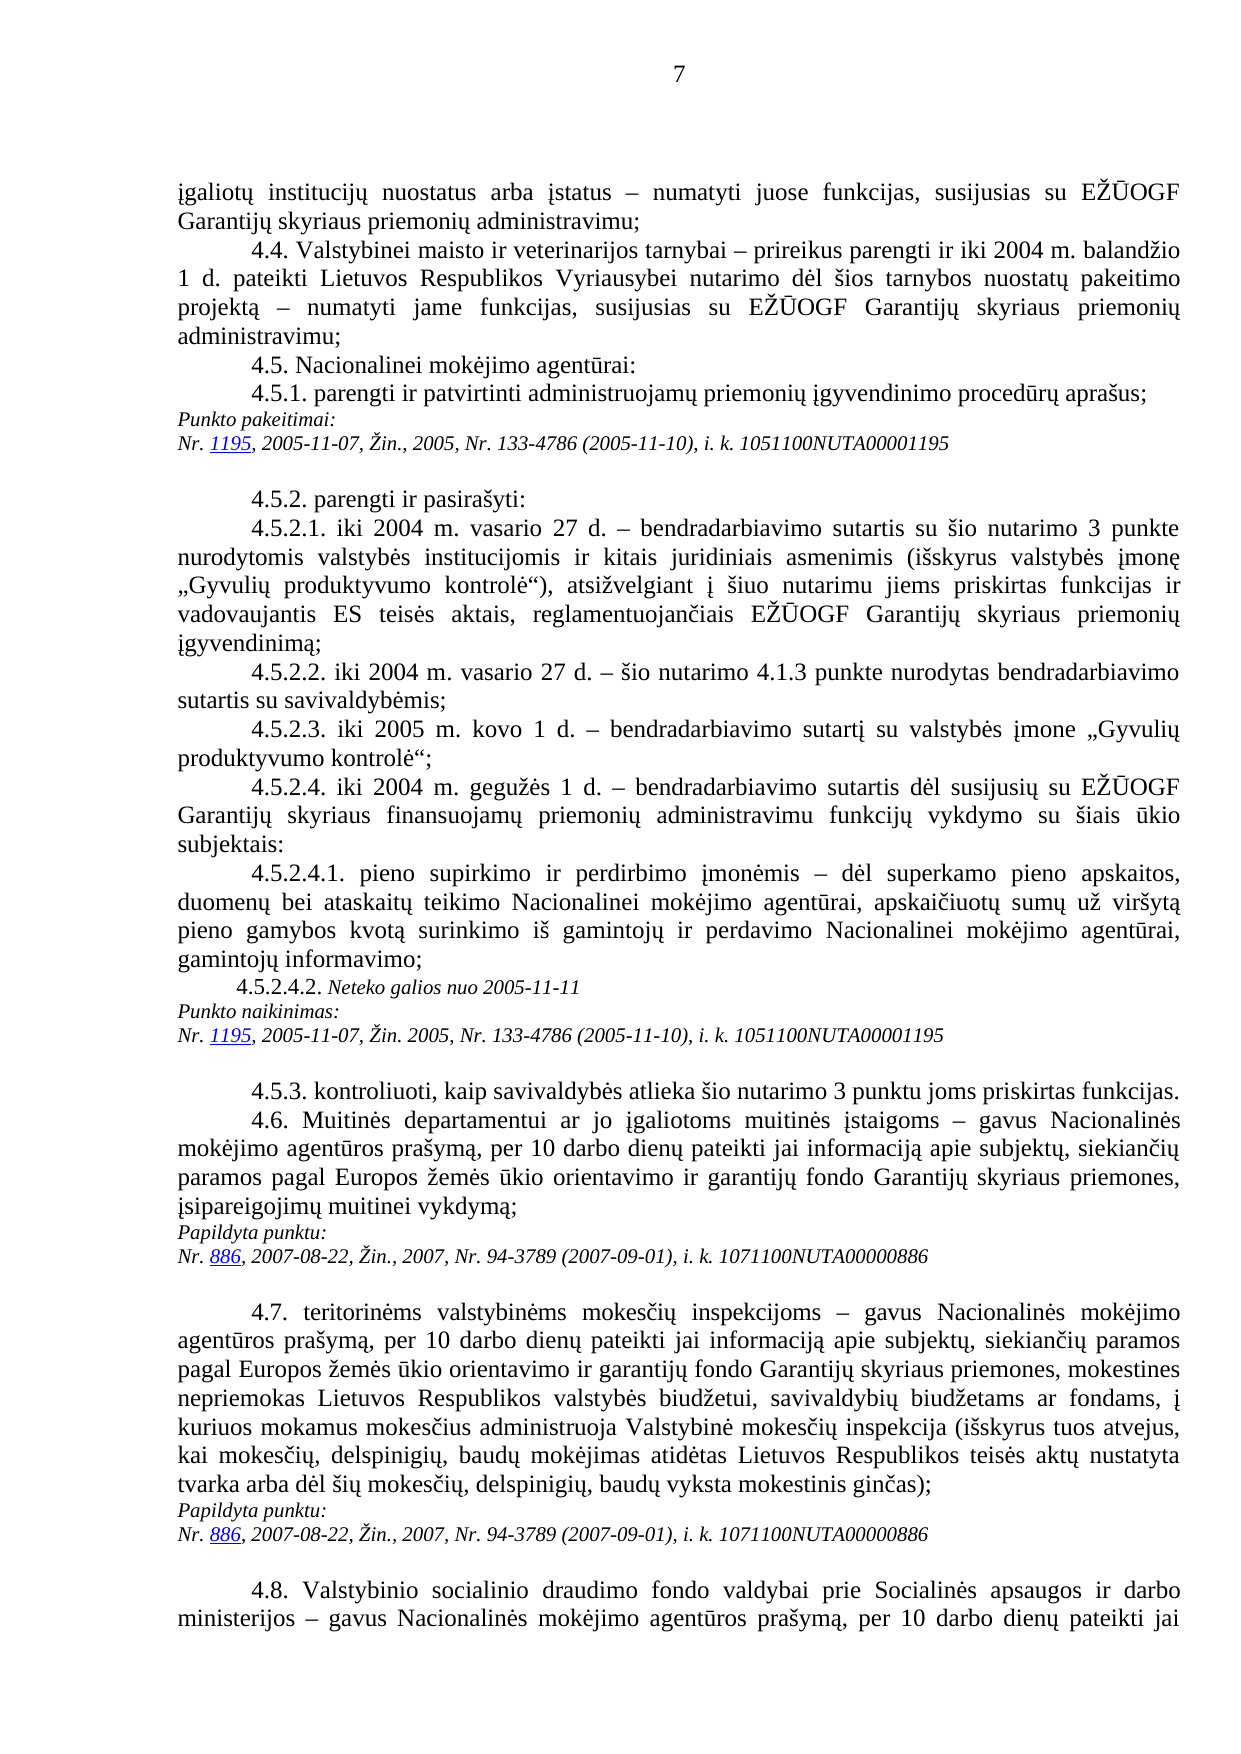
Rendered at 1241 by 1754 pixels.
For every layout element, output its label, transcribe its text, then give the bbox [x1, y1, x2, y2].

text Punkto pakeitimai: [177, 407, 1181, 431]
text 4.5.1. parengti ir patvirtinti administruojamų priemonių įgyvendinimo procedūrų aprašus; [177, 378, 1181, 407]
text Papildyta punktu: [177, 1498, 1181, 1522]
text 4.7. teritorinėms valstybinėms mokesčių inspekcijoms – gavus Nacionalinės mokėjimo agentūros prašymą, per 10 darbo dienų pateikti jai informaciją apie subjektų, siekiančių paramos pagal Europos žemės ūkio orientavimo ir garantijų fondo Garantijų skyriaus priemones, mokestines nepriemokas Lietuvos Respublikos valstybės biudžetui, savivaldybių biudžetams ar fondams, į kuriuos mokamus mokesčius administruoja Valstybinė mokesčių inspekcija (išskyrus tuos atvejus, kai mokesčių, delspinigių, baudų mokėjimas atidėtas Lietuvos Respublikos teisės aktų nustatyta tvarka arba dėl šių mokesčių, delspinigių, baudų vyksta mokestinis ginčas); [177, 1297, 1181, 1498]
text 4.5.2.4. iki 2004 m. gegužės 1 d. – bendradarbiavimo sutartis dėl susijusių su EŽŪOGF Garantijų skyriaus finansuojamų priemonių administravimu funkcijų vykdymo su šiais ūkio subjektais: [177, 772, 1181, 858]
text 4.5.3. kontroliuoti, kaip savivaldybės atlieka šio nutarimo 3 punktu joms priskirtas funkcijas. [177, 1076, 1181, 1105]
text 4.6. Muitinės departamentui ar jo įgaliotoms muitinės įstaigoms – gavus Nacionalinės mokėjimo agentūros prašymą, per 10 darbo dienų pateikti jai informaciją apie subjektų, siekiančių paramos pagal Europos žemės ūkio orientavimo ir garantijų fondo Garantijų skyriaus priemones, įsipareigojimų muitinei vykdymą; [177, 1105, 1181, 1220]
text Nr. 1195, 2005-11-07, Žin., 2005, Nr. 133-4786 (2005-11-10), i. k. 1051100NUTA00001195 [177, 431, 1181, 455]
text 4.5.2.1. iki 2004 m. vasario 27 d. – bendradarbiavimo sutartis su šio nutarimo 3 punkte nurodytomis valstybės institucijomis ir kitais juridiniais asmenimis (išskyrus valstybės įmonę „Gyvulių produktyvumo kontrolė“), atsižvelgiant į šiuo nutarimu jiems priskirtas funkcijas ir vadovaujantis ES teisės aktais, reglamentuojančiais EŽŪOGF Garantijų skyriaus priemonių įgyvendinimą; [177, 513, 1181, 657]
text įgaliotų institucijų nuostatus arba įstatus – numatyti juose funkcijas, susijusias su EŽŪOGF Garantijų skyriaus priemonių administravimu; [177, 177, 1181, 235]
text 4.5.2.4.1. pieno supirkimo ir perdirbimo įmonėmis – dėl superkamo pieno apskaitos, duomenų bei ataskaitų teikimo Nacionalinei mokėjimo agentūrai, apskaičiuotų sumų už viršytą pieno gamybos kvotą surinkimo iš gamintojų ir perdavimo Nacionalinei mokėjimo agentūrai, gamintojų informavimo; [177, 858, 1181, 973]
text Nr. 1195, 2005-11-07, Žin. 2005, Nr. 133-4786 (2005-11-10), i. k. 1051100NUTA00001195 [177, 1023, 1181, 1047]
text Papildyta punktu: [177, 1220, 1181, 1244]
text 4.5.2.2. iki 2004 m. vasario 27 d. – šio nutarimo 4.1.3 punkte nurodytas bendradarbiavimo sutartis su savivaldybėmis; [177, 657, 1181, 714]
text 4.5.2. parengti ir pasirašyti: [177, 484, 1181, 513]
text 4.4. Valstybinei maisto ir veterinarijos tarnybai – prireikus parengti ir iki 2004 m. balandžio 1 d. pateikti Lietuvos Respublikos Vyriausybei nutarimo dėl šios tarnybos nuostatų pakeitimo projektą – numatyti jame funkcijas, susijusias su EŽŪOGF Garantijų skyriaus priemonių administravimu; [177, 235, 1181, 350]
text 4.8. Valstybinio socialinio draudimo fondo valdybai prie Socialinės apsaugos ir darbo ministerijos – gavus Nacionalinės mokėjimo agentūros prašymą, per 10 darbo dienų pateikti jai [177, 1575, 1181, 1632]
text Punkto naikinimas: [177, 999, 1181, 1023]
text Nr. 886, 2007-08-22, Žin., 2007, Nr. 94-3789 (2007-09-01), i. k. 1071100NUTA00000886 [177, 1244, 1181, 1268]
text Nr. 886, 2007-08-22, Žin., 2007, Nr. 94-3789 (2007-09-01), i. k. 1071100NUTA00000886 [177, 1522, 1181, 1546]
text 4.5. Nacionalinei mokėjimo agentūrai: [177, 350, 1181, 378]
text 4.5.2.4.2. Neteko galios nuo 2005-11-11 [177, 973, 1181, 999]
text 4.5.2.3. iki 2005 m. kovo 1 d. – bendradarbiavimo sutartį su valstybės įmone „Gyvulių produktyvumo kontrolė“; [177, 714, 1181, 772]
